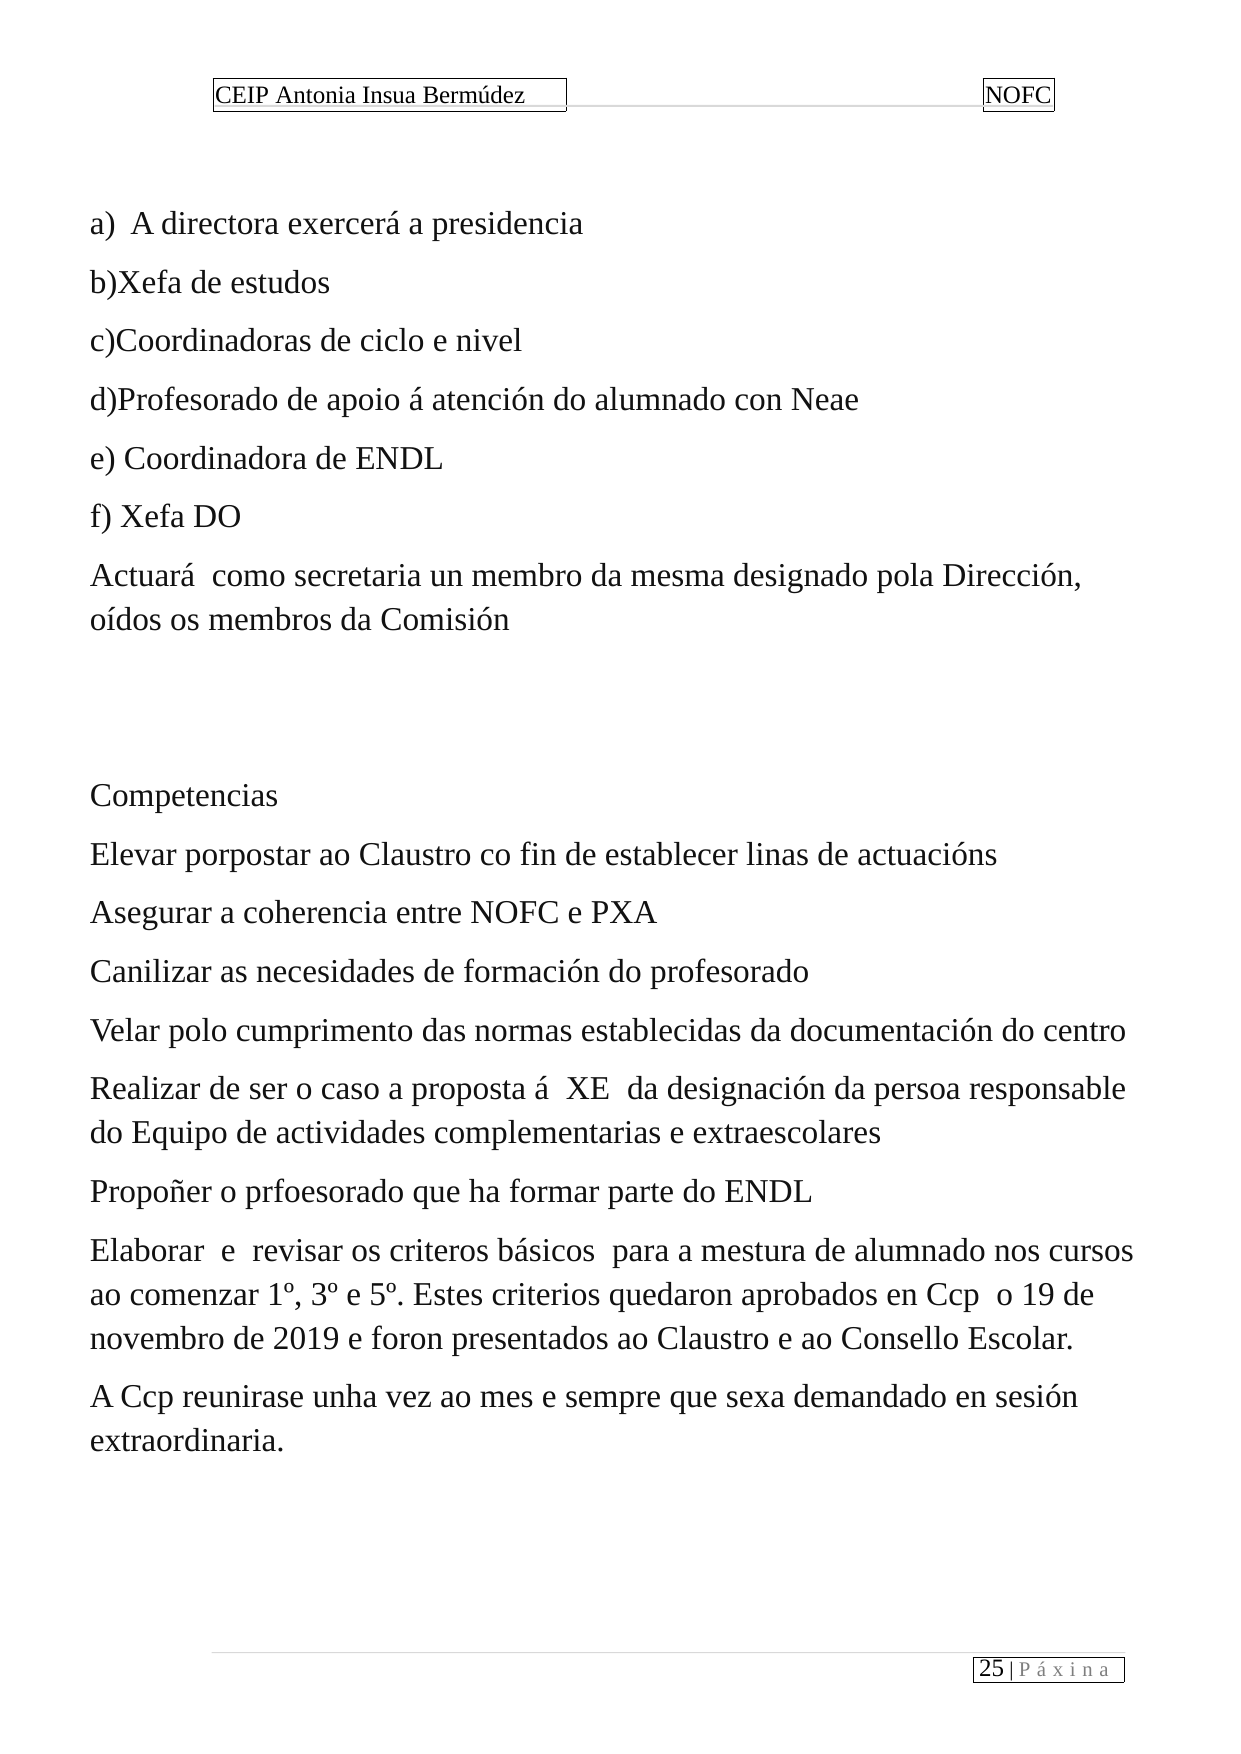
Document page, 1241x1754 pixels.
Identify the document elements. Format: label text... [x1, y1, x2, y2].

text Elevar porpostar ao Claustro co fin de establecer linas de actuacións [89, 834, 1153, 872]
text b)Xefa de estudos [89, 262, 1153, 300]
text Velar polo cumprimento das normas establecidas da documentación do centro [89, 1010, 1153, 1048]
text f) Xefa DO [89, 497, 1153, 535]
text Actuará como secretaria un membro da mesma designado pola Dirección, oídos os membros da Comisión [89, 555, 1153, 638]
text Elaborar e revisar os criteros básicos para a mestura de alumnado nos cursos ao comenzar 1º, 3º e 5º. Estes criterios quedaron aprobados en Ccp o 19 de novembro de 2019 e foron presentados ao Claustro e ao Consello Escolar. [89, 1230, 1153, 1356]
text A Ccp reunirase unha vez ao mes e sempre que sexa demandado en sesión extraordinaria. [89, 1377, 1153, 1459]
text a) A directora exercerá a presidencia [89, 203, 1153, 242]
text Canilizar as necesidades de formación do profesorado [89, 951, 1153, 989]
text Realizar de ser o caso a proposta á XE da designación da persoa responsable do Equipo de actividades complementarias e extraescolares [89, 1068, 1153, 1151]
text Asegurar a coherencia entre NOFC e PXA [89, 892, 1153, 931]
text Propoñer o prfoesorado que ha formar parte do ENDL [89, 1171, 1153, 1209]
text e) Coordinadora de ENDL [89, 438, 1153, 476]
text Competencias [89, 775, 1153, 813]
text c)Coordinadoras de ciclo e nivel [89, 321, 1153, 359]
text d)Profesorado de apoio á atención do alumnado con Neae [89, 379, 1153, 418]
